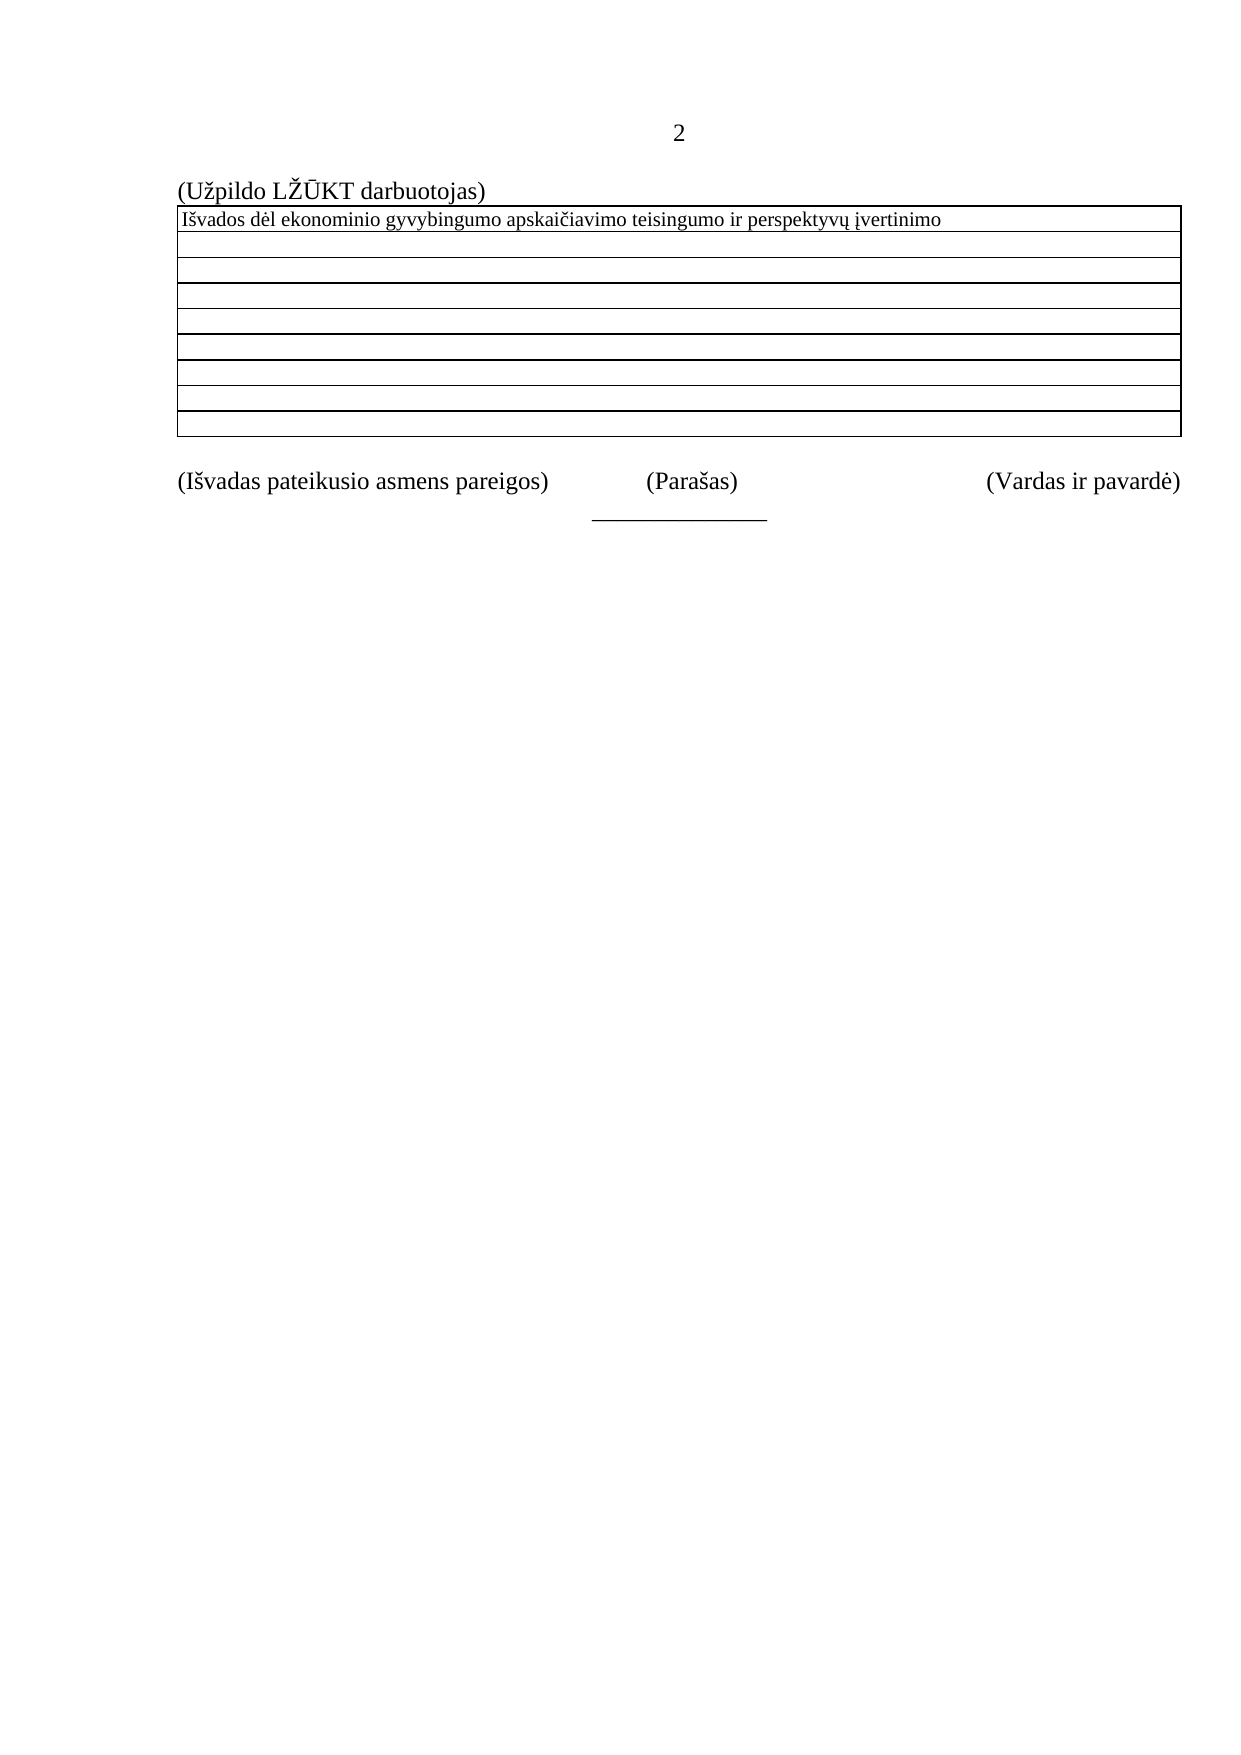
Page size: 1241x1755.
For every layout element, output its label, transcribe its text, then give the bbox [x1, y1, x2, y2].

text (Užpildo LŽŪKT darbuotojas) [177, 176, 1181, 205]
text ______________ [177, 495, 1181, 523]
text (Išvadas pateikusio asmens pareigos) (Parašas) (Vardas ir pavardė) [177, 466, 1181, 495]
